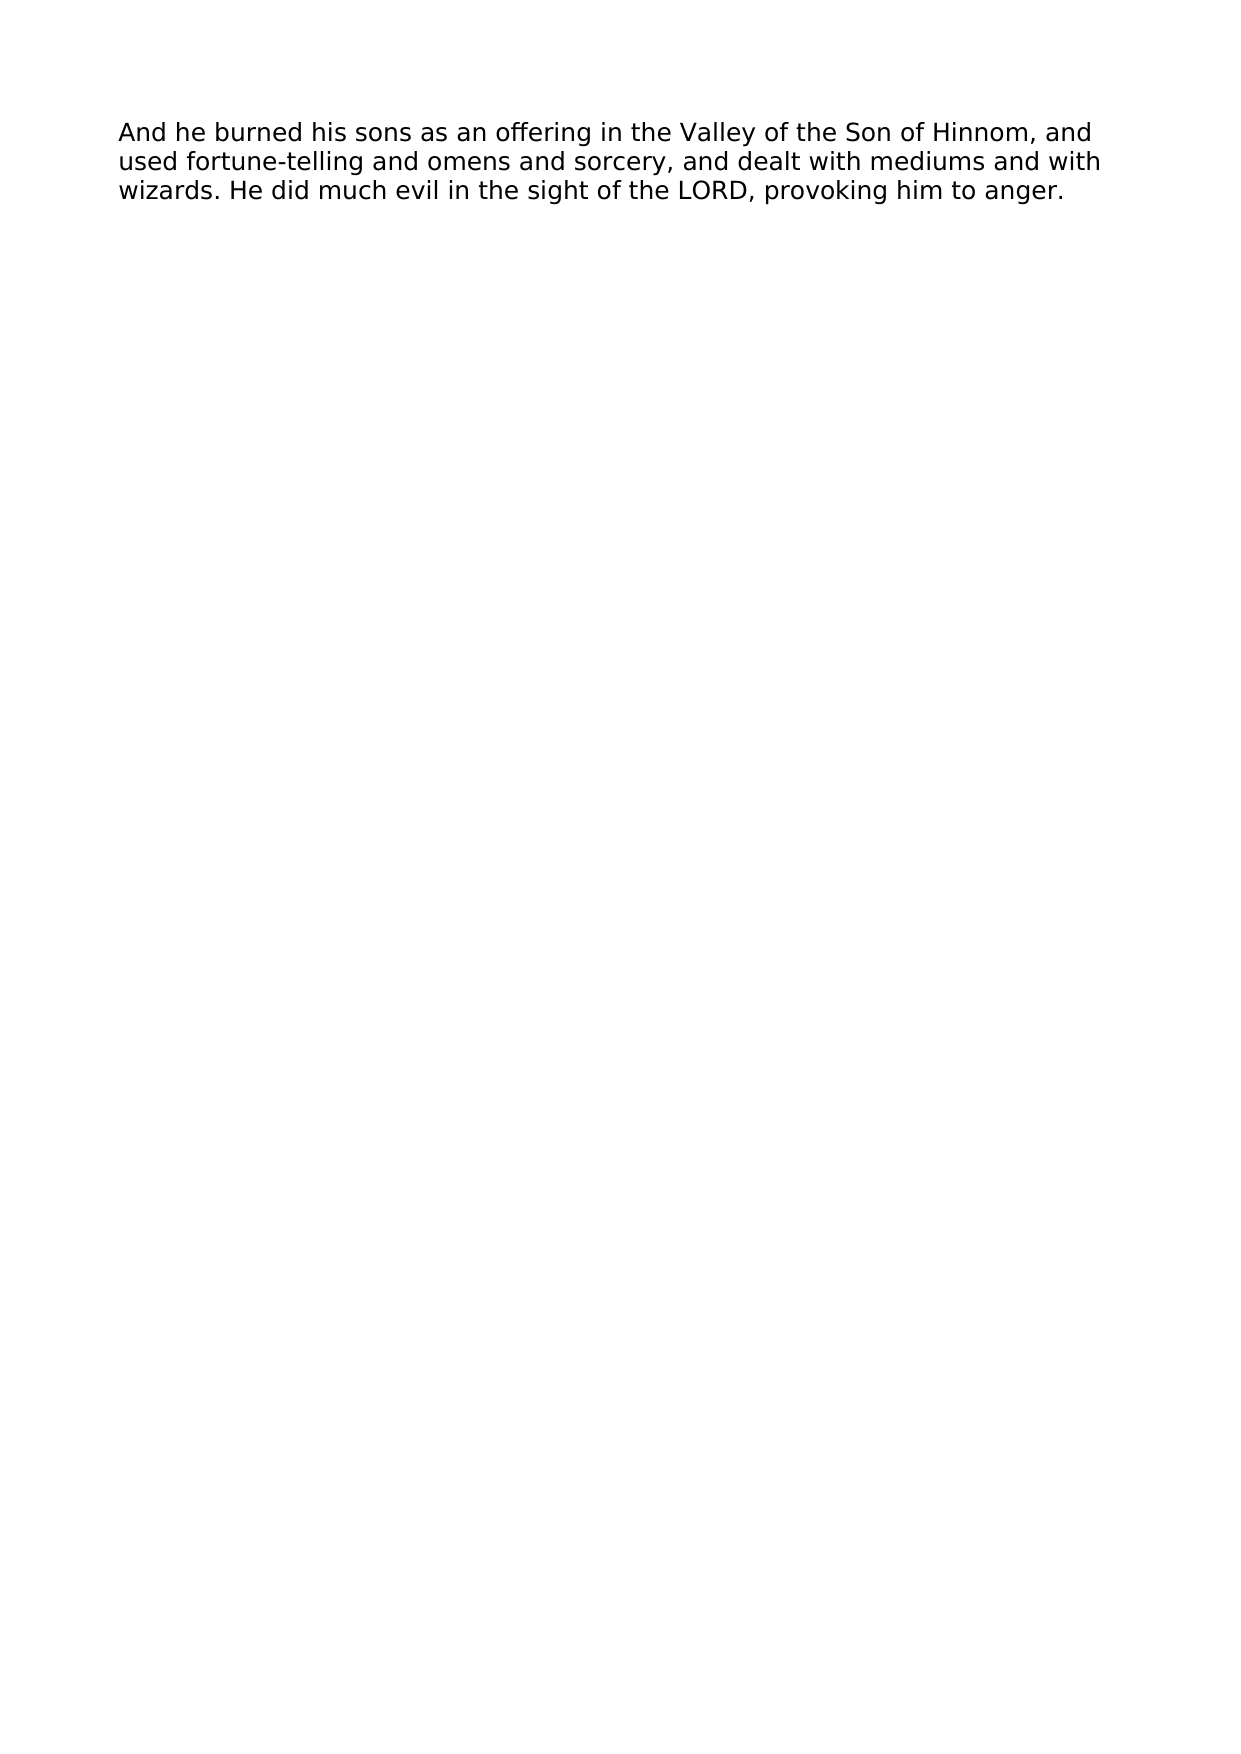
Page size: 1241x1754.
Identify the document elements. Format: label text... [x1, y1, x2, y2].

text And he burned his sons as an offering in the Valley of the Son of Hinnom, and used fortune-telling and omens and sorcery, and dealt with mediums and with wizards. He did much evil in the sight of the LORD, provoking him to anger. [118, 118, 1122, 206]
